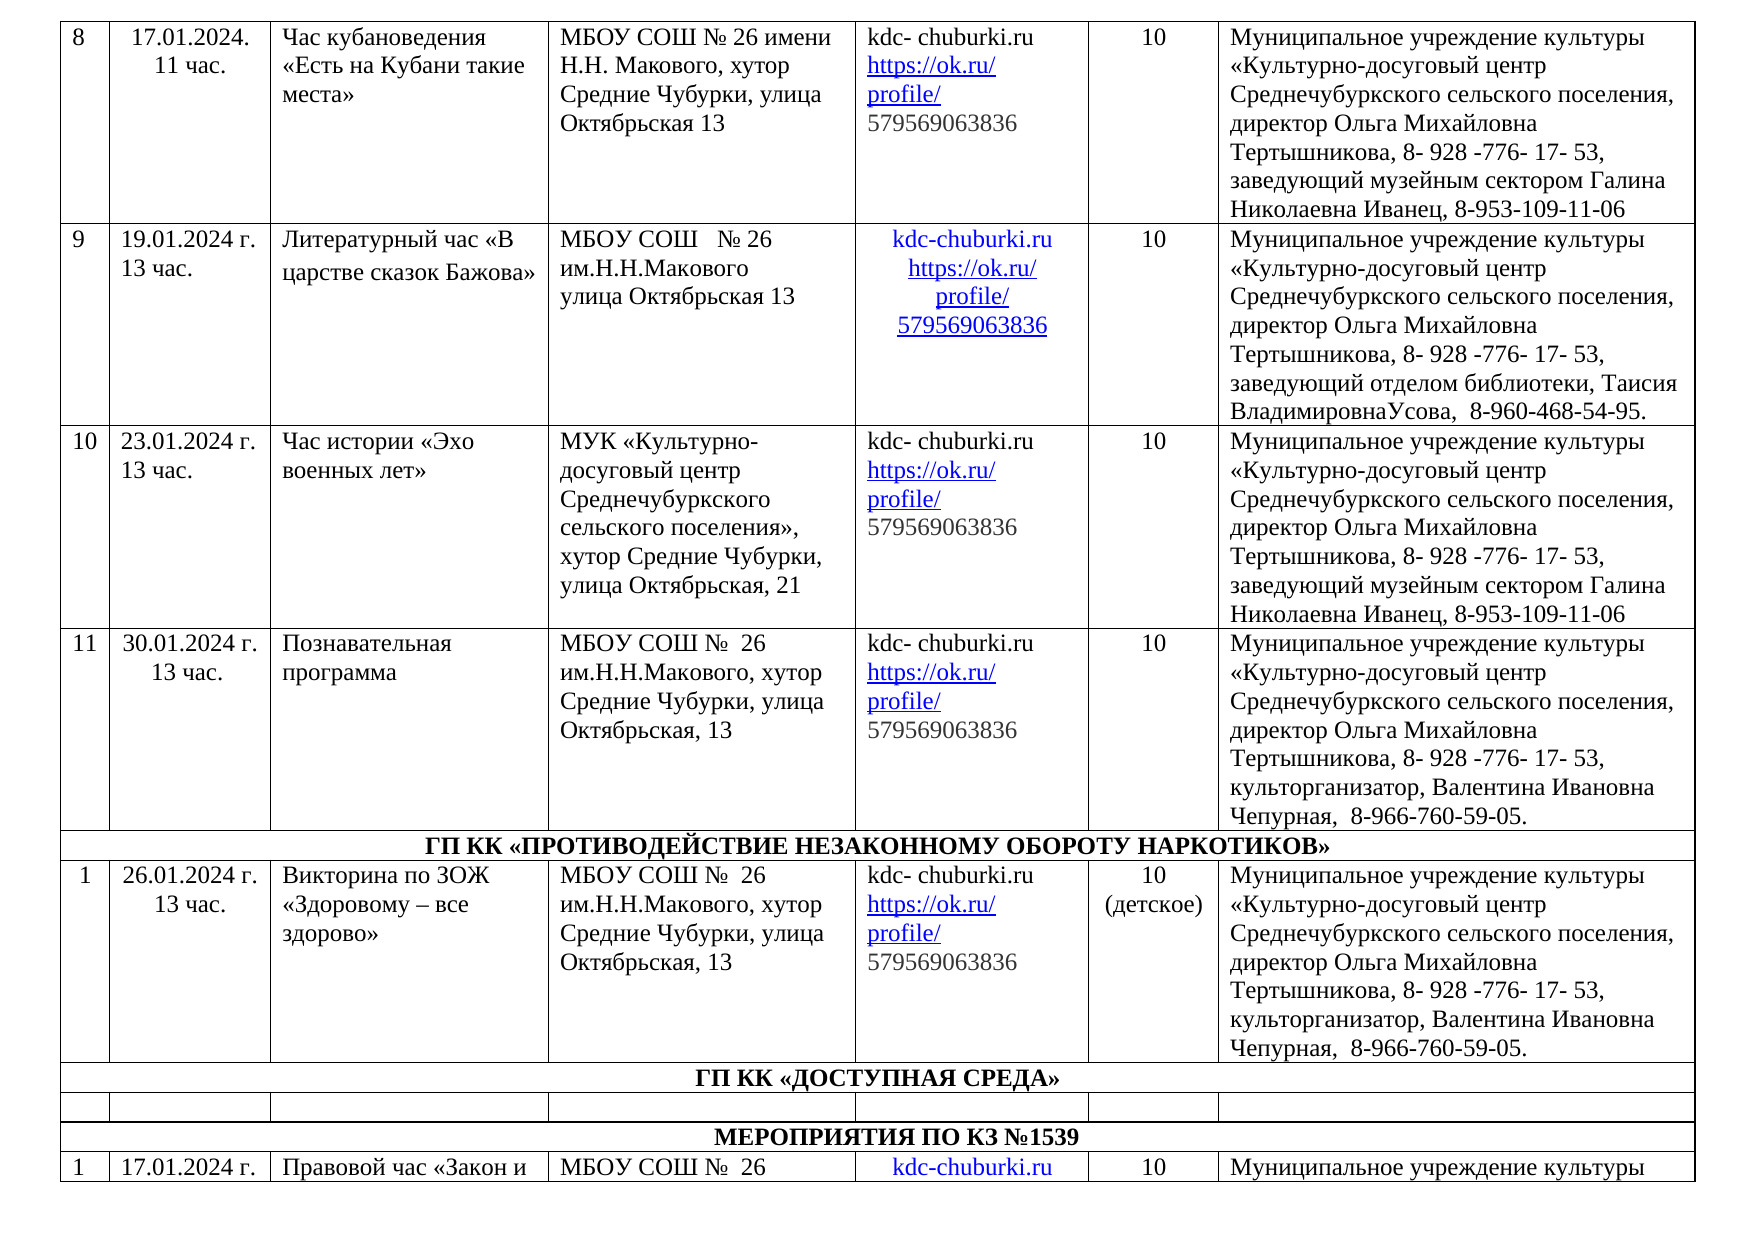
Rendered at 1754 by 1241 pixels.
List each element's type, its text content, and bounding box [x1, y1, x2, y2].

table_cell [549, 1093, 855, 1121]
table_cell 23.01.2024 г. 13 час. [110, 426, 270, 627]
table_cell 8 [61, 22, 109, 223]
table_cell [271, 1093, 548, 1121]
table_cell [110, 1093, 270, 1121]
table_cell 10 [1089, 224, 1218, 425]
table_cell 10 [1089, 1152, 1218, 1181]
table_cell ГП КК «ПРОТИВОДЕЙСТВИЕ НЕЗАКОННОМУ ОБОРОТУ НАРКОТИКОВ» [61, 831, 1694, 859]
table_cell 17.01.2024 г. [110, 1152, 270, 1181]
table_cell Муниципальное учреждение культуры «Культурно-досуговый центр Среднечубуркского сельского поселения, директор Ольга Михайловна Тертышникова, 8- 928 -776- 17- 53, заведующий музейным сектором Галина Николаевна Иванец, 8-953-109-11-06 [1219, 22, 1694, 223]
table_cell Час кубановедения «Есть на Кубани такие места» [271, 22, 548, 223]
table_cell 11 [61, 629, 109, 830]
table_cell Час истории «Эхо военных лет» [271, 426, 548, 627]
table_cell kdc-chuburki.ru [856, 1152, 1088, 1181]
table_cell 26.01.2024 г. 13 час. [110, 861, 270, 1062]
table_cell kdc- chuburki.ru https://ok.ru/profile/579569063836 [856, 22, 1088, 223]
table_cell Муниципальное учреждение культуры «Культурно-досуговый центр Среднечубуркского сельского поселения, директор Ольга Михайловна Тертышникова, 8- 928 -776- 17- 53, заведующий отделом библиотеки, Таисия ВладимировнаУсова, 8-960-468-54-95. [1219, 224, 1694, 425]
table_cell МБОУ СОШ № 26 имени Н.Н. Макового, хутор Средние Чубурки, улица Октябрьская 13 [549, 22, 855, 223]
table_cell 30.01.2024 г. 13 час. [110, 629, 270, 830]
table_cell 10 [1089, 629, 1218, 830]
table_cell kdc- chuburki.ru https://ok.ru/profile/579569063836 [856, 426, 1088, 627]
table_cell Муниципальное учреждение культуры «Культурно-досуговый центр Среднечубуркского сельского поселения, директор Ольга Михайловна Тертышникова, 8- 928 -776- 17- 53, заведующий музейным сектором Галина Николаевна Иванец, 8-953-109-11-06 [1219, 426, 1694, 627]
table_cell ГП КК «ДОСТУПНАЯ СРЕДА» [61, 1063, 1694, 1092]
table_cell Муниципальное учреждение культуры «Культурно-досуговый центр Среднечубуркского сельского поселения, директор Ольга Михайловна Тертышникова, 8- 928 -776- 17- 53, культорганизатор, Валентина Ивановна Чепурная, 8-966-760-59-05. [1219, 629, 1694, 830]
table_cell МБОУ СОШ № 26 [549, 1152, 855, 1181]
table_cell МБОУ СОШ № 26 им.Н.Н.Макового улица Октябрьская 13 [549, 224, 855, 425]
table_cell 9 [61, 224, 109, 425]
table_cell 1 [61, 1152, 109, 1181]
table_cell kdc-chuburki.ru https://ok.ru/profile/579569063836 [856, 224, 1088, 425]
table_cell [856, 1093, 1088, 1121]
table_cell 19.01.2024 г. 13 час. [110, 224, 270, 425]
table_cell 1 [61, 861, 109, 1062]
table_cell Муниципальное учреждение культуры «Культурно-досуговый центр Среднечубуркского сельского поселения, директор Ольга Михайловна Тертышникова, 8- 928 -776- 17- 53, культорганизатор, Валентина Ивановна Чепурная, 8-966-760-59-05. [1219, 861, 1694, 1062]
table_cell Познавательная программа «День без интернета» ( безопасное детство) [271, 629, 548, 830]
table_cell [61, 1093, 109, 1121]
table_cell Муниципальное учреждение культуры [1219, 1152, 1694, 1181]
table_cell Правовой час «Закон и [271, 1152, 548, 1181]
table_cell [1219, 1093, 1694, 1121]
table_cell kdc- chuburki.ru https://ok.ru/profile/579569063836 [856, 629, 1088, 830]
table_cell [1089, 1093, 1218, 1121]
table_cell Викторина по ЗОЖ «Здоровому – все здорово» [271, 861, 548, 1062]
table_cell kdc- chuburki.ru https://ok.ru/profile/579569063836 [856, 861, 1088, 1062]
table_cell 10 [61, 426, 109, 627]
table_cell МЕРОПРИЯТИЯ ПО КЗ №1539 [61, 1123, 1694, 1151]
table_cell 10 [1089, 22, 1218, 223]
table_cell МБОУ СОШ № 26 им.Н.Н.Макового, хутор Средние Чубурки, улица Октябрьская, 13 [549, 861, 855, 1062]
table_cell 10 (детское) [1089, 861, 1218, 1062]
table_cell МБОУ СОШ № 26 им.Н.Н.Макового, хутор Средние Чубурки, улица Октябрьская, 13 [549, 629, 855, 830]
table_cell Литературный час «В царстве сказок Бажова» [271, 224, 548, 425]
table_cell МУК «Культурно-досуговый центр Среднечубуркского сельского поселения», хутор Средние Чубурки, улица Октябрьская, 21 [549, 426, 855, 627]
table_cell 10 [1089, 426, 1218, 627]
table_cell 17.01.2024. 11 час. [110, 22, 270, 223]
